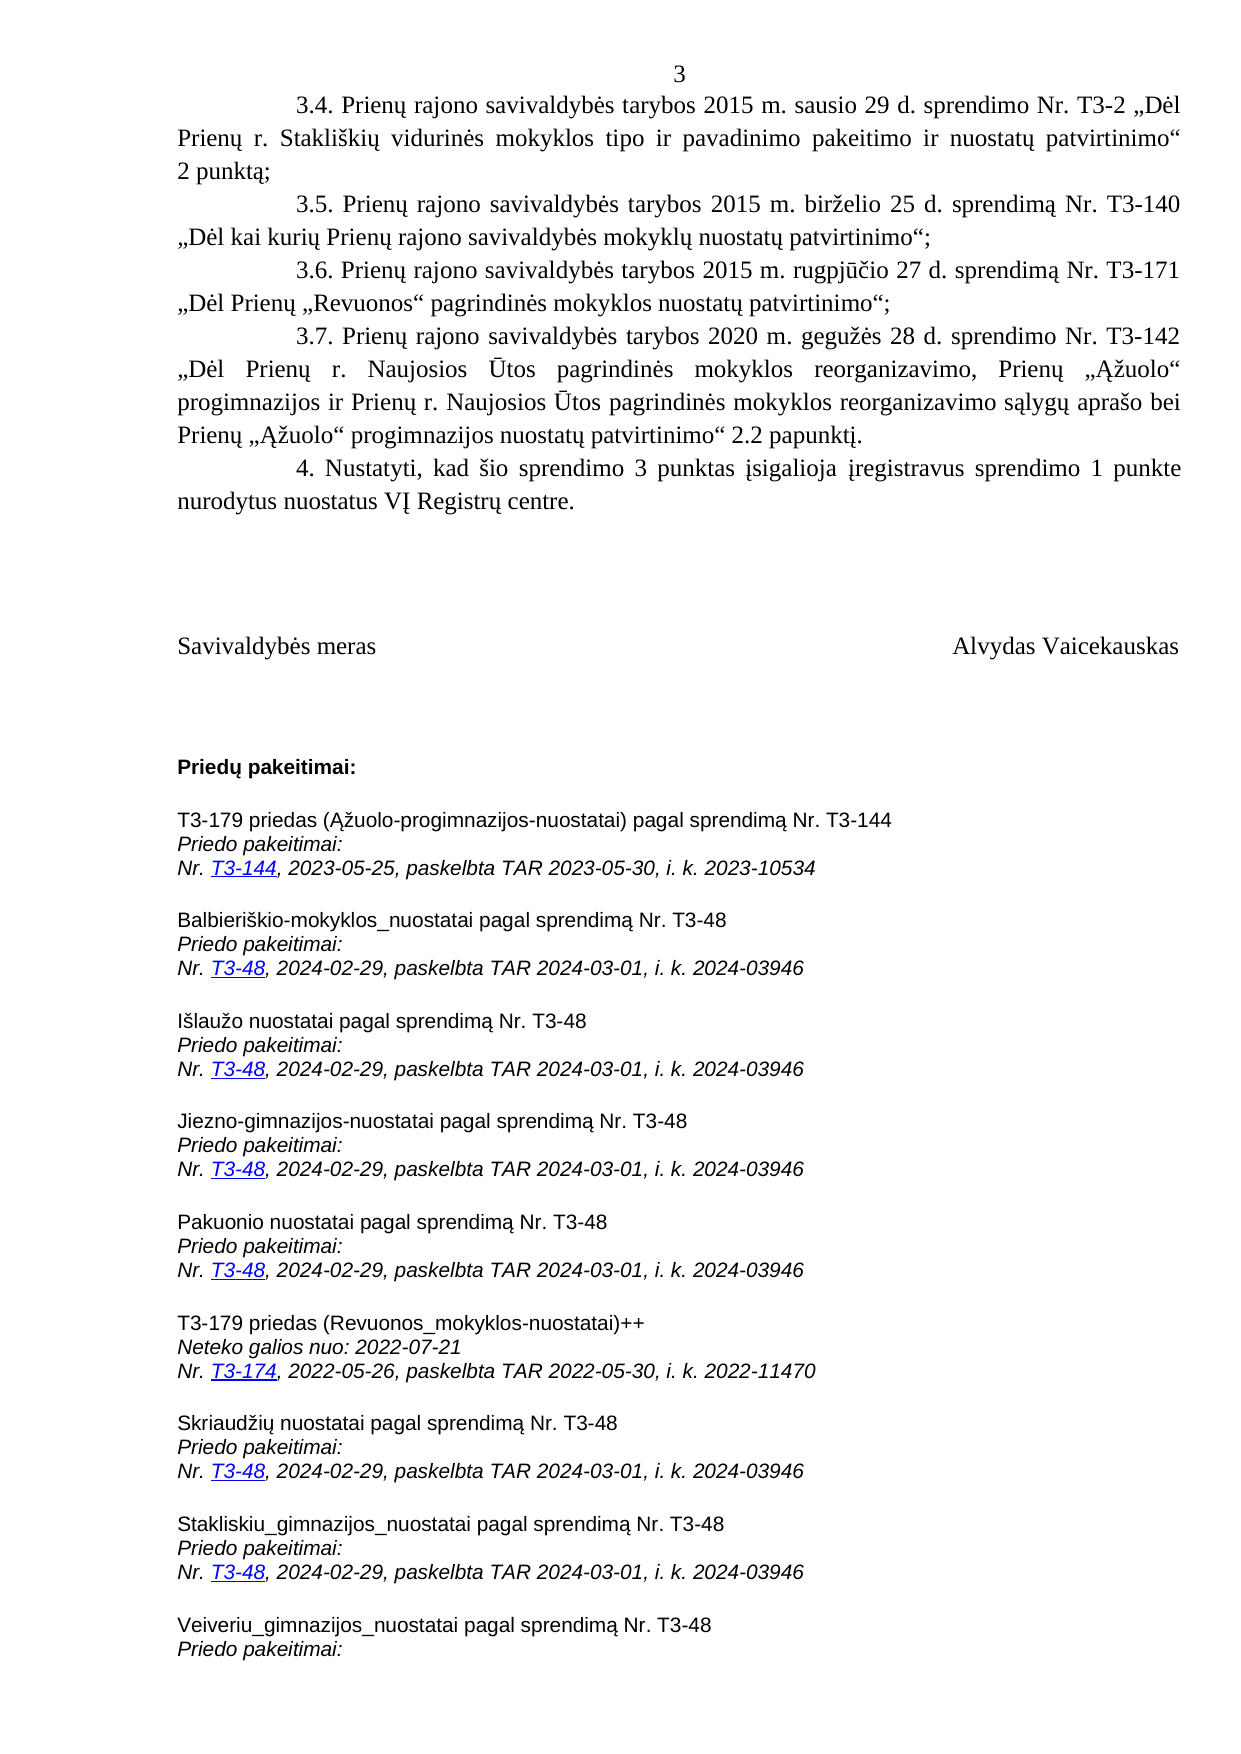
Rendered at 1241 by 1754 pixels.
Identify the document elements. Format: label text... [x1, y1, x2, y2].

text Veiveriu_gimnazijos_nuostatai pagal sprendimą Nr. T3-48 [177, 1612, 1182, 1636]
text Nr. T3-48, 2024-02-29, paskelbta TAR 2024-03-01, i. k. 2024-03946 [177, 1157, 1182, 1181]
text Skriaudžių nuostatai pagal sprendimą Nr. T3-48 [177, 1411, 1182, 1435]
text Nr. T3-48, 2024-02-29, paskelbta TAR 2024-03-01, i. k. 2024-03946 [177, 1258, 1182, 1282]
text Išlaužo nuostatai pagal sprendimą Nr. T3-48 [177, 1009, 1182, 1033]
text Nr. T3-144, 2023-05-25, paskelbta TAR 2023-05-30, i. k. 2023-10534 [177, 855, 1182, 879]
text Priedo pakeitimai: [177, 1234, 1182, 1258]
text 3.4. Prienų rajono savivaldybės tarybos 2015 m. sausio 29 d. sprendimo Nr. T3-2 „Dėl Prienų r. Stakliškių vidurinės mokyklos tipo ir pavadinimo pakeitimo ir nuostatų patvirtinimo“ 2 punktą; [177, 90, 1182, 185]
text Balbieriškio-mokyklos_nuostatai pagal sprendimą Nr. T3-48 [177, 908, 1182, 932]
text Priedų pakeitimai: [177, 755, 1182, 779]
text Priedo pakeitimai: [177, 1033, 1182, 1057]
text Nr. T3-48, 2024-02-29, paskelbta TAR 2024-03-01, i. k. 2024-03946 [177, 1459, 1182, 1483]
text Priedo pakeitimai: [177, 1536, 1182, 1560]
text 3.5. Prienų rajono savivaldybės tarybos 2015 m. birželio 25 d. sprendimą Nr. T3-140 „Dėl kai kurių Prienų rajono savivaldybės mokyklų nuostatų patvirtinimo“; [177, 189, 1182, 251]
text Priedo pakeitimai: [177, 1435, 1182, 1459]
text T3-179 priedas (Ąžuolo-progimnazijos-nuostatai) pagal sprendimą Nr. T3-144 [177, 807, 1182, 831]
text Nr. T3-174, 2022-05-26, paskelbta TAR 2022-05-30, i. k. 2022-11470 [177, 1358, 1182, 1382]
text Jiezno-gimnazijos-nuostatai pagal sprendimą Nr. T3-48 [177, 1109, 1182, 1133]
text Neteko galios nuo: 2022-07-21 [177, 1334, 1182, 1358]
text 3.7. Prienų rajono savivaldybės tarybos 2020 m. gegužės 28 d. sprendimo Nr. T3-142 „Dėl Prienų r. Naujosios Ūtos pagrindinės mokyklos reorganizavimo, Prienų „Ąžuolo“ progimnazijos ir Prienų r. Naujosios Ūtos pagrindinės mokyklos reorganizavimo sąlygų aprašo bei Prienų „Ąžuolo“ progimnazijos nuostatų patvirtinimo“ 2.2 papunktį. [177, 321, 1182, 449]
text Stakliskiu_gimnazijos_nuostatai pagal sprendimą Nr. T3-48 [177, 1512, 1182, 1536]
text T3-179 priedas (Revuonos_mokyklos-nuostatai)++ [177, 1311, 1182, 1334]
text Priedo pakeitimai: [177, 831, 1182, 855]
text Priedo pakeitimai: [177, 1133, 1182, 1157]
text Priedo pakeitimai: [177, 1636, 1182, 1660]
text Nr. T3-48, 2024-02-29, paskelbta TAR 2024-03-01, i. k. 2024-03946 [177, 1560, 1182, 1584]
text 3.6. Prienų rajono savivaldybės tarybos 2015 m. rugpjūčio 27 d. sprendimą Nr. T3-171 „Dėl Prienų „Revuonos“ pagrindinės mokyklos nuostatų patvirtinimo“; [177, 255, 1182, 317]
text Pakuonio nuostatai pagal sprendimą Nr. T3-48 [177, 1210, 1182, 1234]
text 4. Nustatyti, kad šio sprendimo 3 punktas įsigalioja įregistravus sprendimo 1 punkte nurodytus nuostatus VĮ Registrų centre. [177, 453, 1182, 515]
text Priedo pakeitimai: [177, 932, 1182, 956]
text Savivaldybės meras Alvydas Vaicekauskas [177, 631, 1182, 660]
text Nr. T3-48, 2024-02-29, paskelbta TAR 2024-03-01, i. k. 2024-03946 [177, 956, 1182, 980]
text Nr. T3-48, 2024-02-29, paskelbta TAR 2024-03-01, i. k. 2024-03946 [177, 1057, 1182, 1081]
